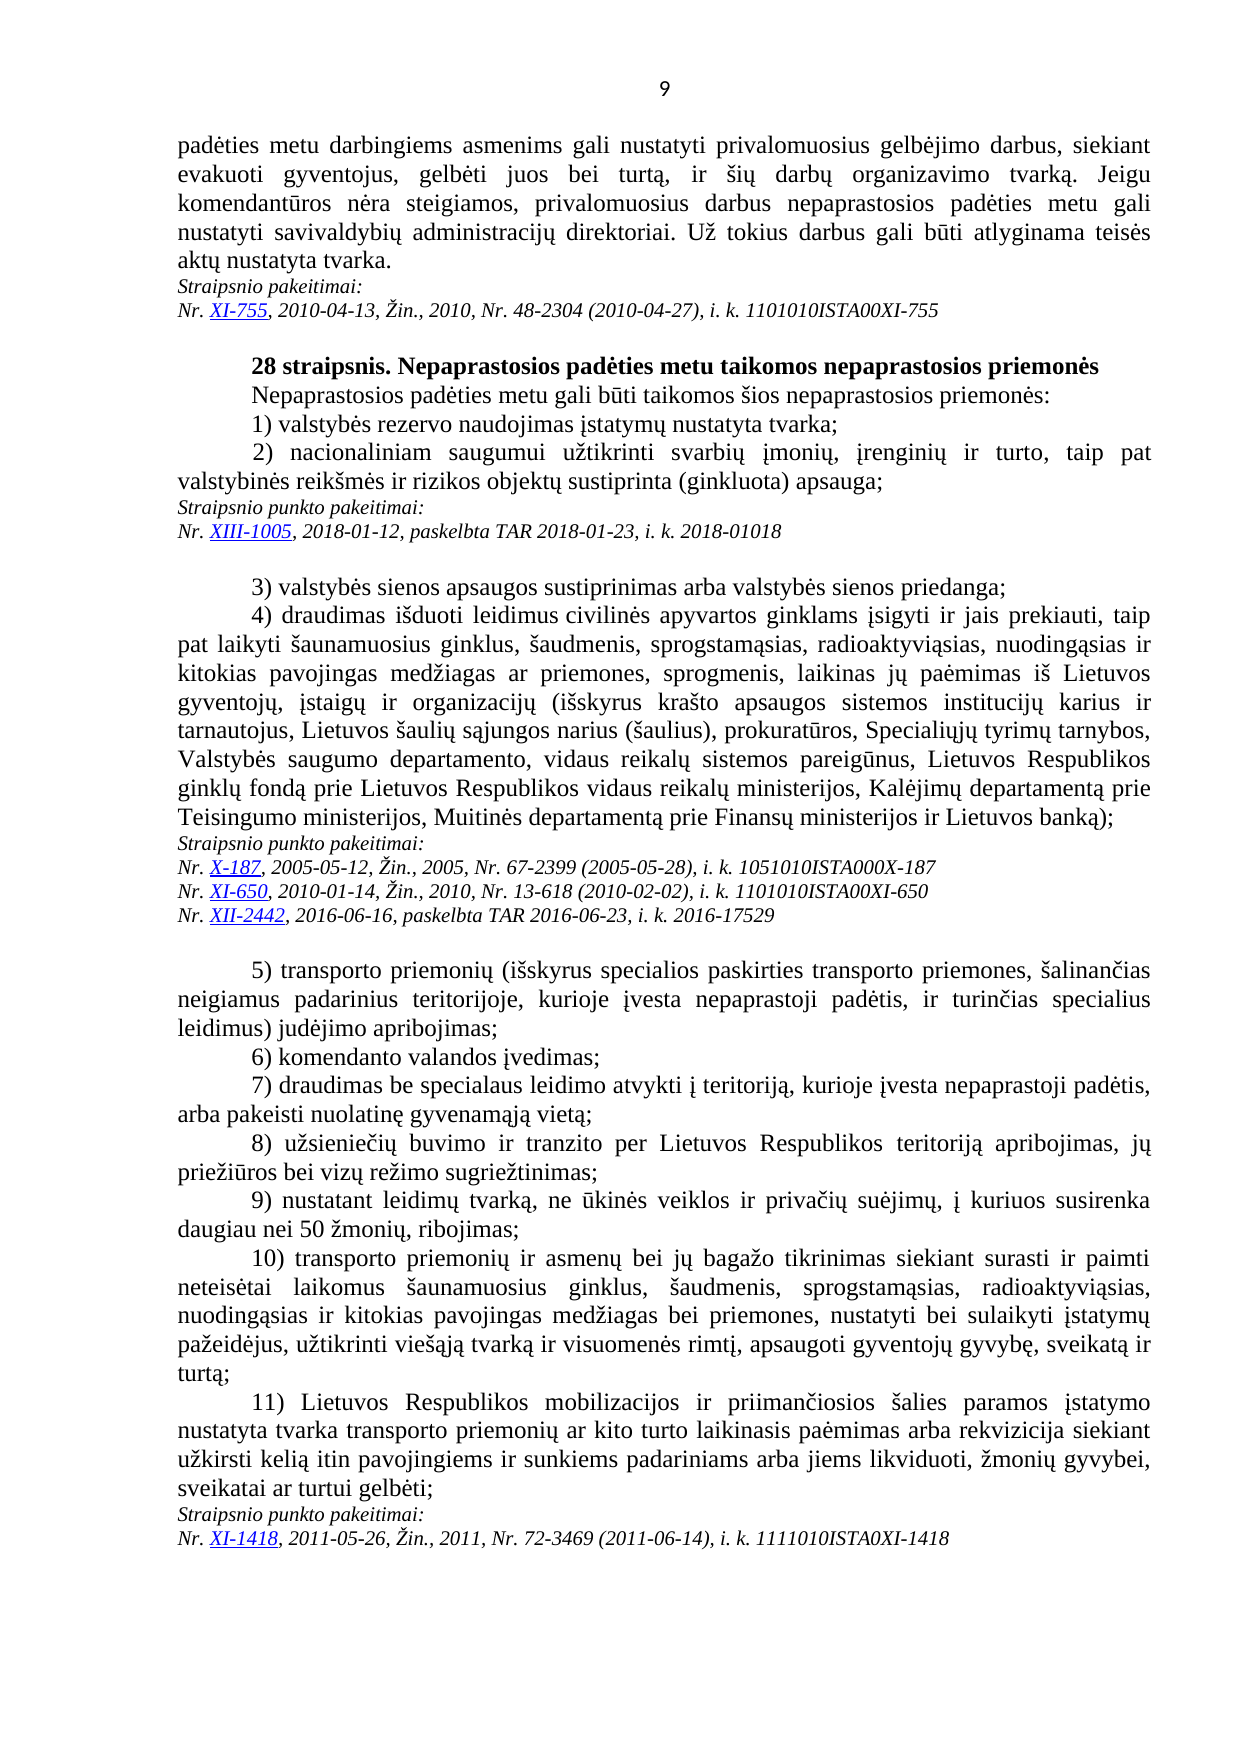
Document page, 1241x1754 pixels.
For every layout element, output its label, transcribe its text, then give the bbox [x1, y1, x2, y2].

text 5) transporto priemonių (išskyrus specialios paskirties transporto priemones, šalinančias neigiamus padarinius teritorijoje, kurioje įvesta nepaprastoji padėtis, ir turinčias specialius leidimus) judėjimo apribojimas; [177, 956, 1152, 1042]
text 7) draudimas be specialaus leidimo atvykti į teritoriją, kurioje įvesta nepaprastoji padėtis, arba pakeisti nuolatinę gyvenamąją vietą; [177, 1071, 1152, 1128]
text 3) valstybės sienos apsaugos sustiprinimas arba valstybės sienos priedanga; [177, 572, 1152, 601]
text Straipsnio punkto pakeitimai: [177, 831, 1152, 855]
text 9) nustatant leidimų tvarką, ne ūkinės veiklos ir privačių suėjimų, į kuriuos susirenka daugiau nei 50 žmonių, ribojimas; [177, 1186, 1152, 1243]
text padėties metu darbingiems asmenims gali nustatyti privalomuosius gelbėjimo darbus, siekiant evakuoti gyventojus, gelbėti juos bei turtą, ir šių darbų organizavimo tvarką. Jeigu komendantūros nėra steigiamos, privalomuosius darbus nepaprastosios padėties metu gali nustatyti savivaldybių administracijų direktoriai. Už tokius darbus gali būti atlyginama teisės aktų nustatyta tvarka. [177, 131, 1152, 274]
text 1) valstybės rezervo naudojimas įstatymų nustatyta tvarka; [177, 409, 1152, 437]
text Nr. XII-2442, 2016-06-16, paskelbta TAR 2016-06-23, i. k. 2016-17529 [177, 903, 1152, 927]
text Nr. XI-755, 2010-04-13, Žin., 2010, Nr. 48-2304 (2010-04-27), i. k. 1101010ISTA00XI-755 [177, 298, 1152, 322]
text 2) nacionaliniam saugumui užtikrinti svarbių įmonių, įrenginių ir turto, taip pat valstybinės reikšmės ir rizikos objektų sustiprinta (ginkluota) apsauga; [177, 437, 1152, 495]
text 28 straipsnis. Nepaprastosios padėties metu taikomos nepaprastosios priemonės [251, 351, 1152, 380]
text 10) transporto priemonių ir asmenų bei jų bagažo tikrinimas siekiant surasti ir paimti neteisėtai laikomus šaunamuosius ginklus, šaudmenis, sprogstamąsias, radioaktyviąsias, nuodingąsias ir kitokias pavojingas medžiagas bei priemones, nustatyti bei sulaikyti įstatymų pažeidėjus, užtikrinti viešąją tvarką ir visuomenės rimtį, apsaugoti gyventojų gyvybę, sveikatą ir turtą; [177, 1243, 1152, 1387]
text Nr. XI-1418, 2011-05-26, Žin., 2011, Nr. 72-3469 (2011-06-14), i. k. 1111010ISTA0XI-1418 [177, 1526, 1152, 1550]
text Straipsnio punkto pakeitimai: [177, 1502, 1152, 1526]
text 6) komendanto valandos įvedimas; [177, 1042, 1152, 1071]
text Straipsnio pakeitimai: [177, 274, 1152, 298]
text Nr. XI-650, 2010-01-14, Žin., 2010, Nr. 13-618 (2010-02-02), i. k. 1101010ISTA00XI-650 [177, 879, 1152, 903]
text Nr. X-187, 2005-05-12, Žin., 2005, Nr. 67-2399 (2005-05-28), i. k. 1051010ISTA000X-187 [177, 855, 1152, 879]
text Nr. XIII-1005, 2018-01-12, paskelbta TAR 2018-01-23, i. k. 2018-01018 [177, 519, 1152, 543]
text 4) draudimas išduoti leidimus civilinės apyvartos ginklams įsigyti ir jais prekiauti, taip pat laikyti šaunamuosius ginklus, šaudmenis, sprogstamąsias, radioaktyviąsias, nuodingąsias ir kitokias pavojingas medžiagas ar priemones, sprogmenis, laikinas jų paėmimas iš Lietuvos gyventojų, įstaigų ir organizacijų (išskyrus krašto apsaugos sistemos institucijų karius ir tarnautojus, Lietuvos šaulių sąjungos narius (šaulius), prokuratūros, Specialiųjų tyrimų tarnybos, Valstybės saugumo departamento, vidaus reikalų sistemos pareigūnus, Lietuvos Respublikos ginklų fondą prie Lietuvos Respublikos vidaus reikalų ministerijos, Kalėjimų departamentą prie Teisingumo ministerijos, Muitinės departamentą prie Finansų ministerijos ir Lietuvos banką); [177, 601, 1152, 831]
text Straipsnio punkto pakeitimai: [177, 495, 1152, 519]
text 8) užsieniečių buvimo ir tranzito per Lietuvos Respublikos teritoriją apribojimas, jų priežiūros bei vizų režimo sugriežtinimas; [177, 1128, 1152, 1186]
text 11) Lietuvos Respublikos mobilizacijos ir priimančiosios šalies paramos įstatymo nustatyta tvarka transporto priemonių ar kito turto laikinasis paėmimas arba rekvizicija siekiant užkirsti kelią itin pavojingiems ir sunkiems padariniams arba jiems likviduoti, žmonių gyvybei, sveikatai ar turtui gelbėti; [177, 1387, 1152, 1502]
text Nepaprastosios padėties metu gali būti taikomos šios nepaprastosios priemonės: [177, 380, 1152, 409]
